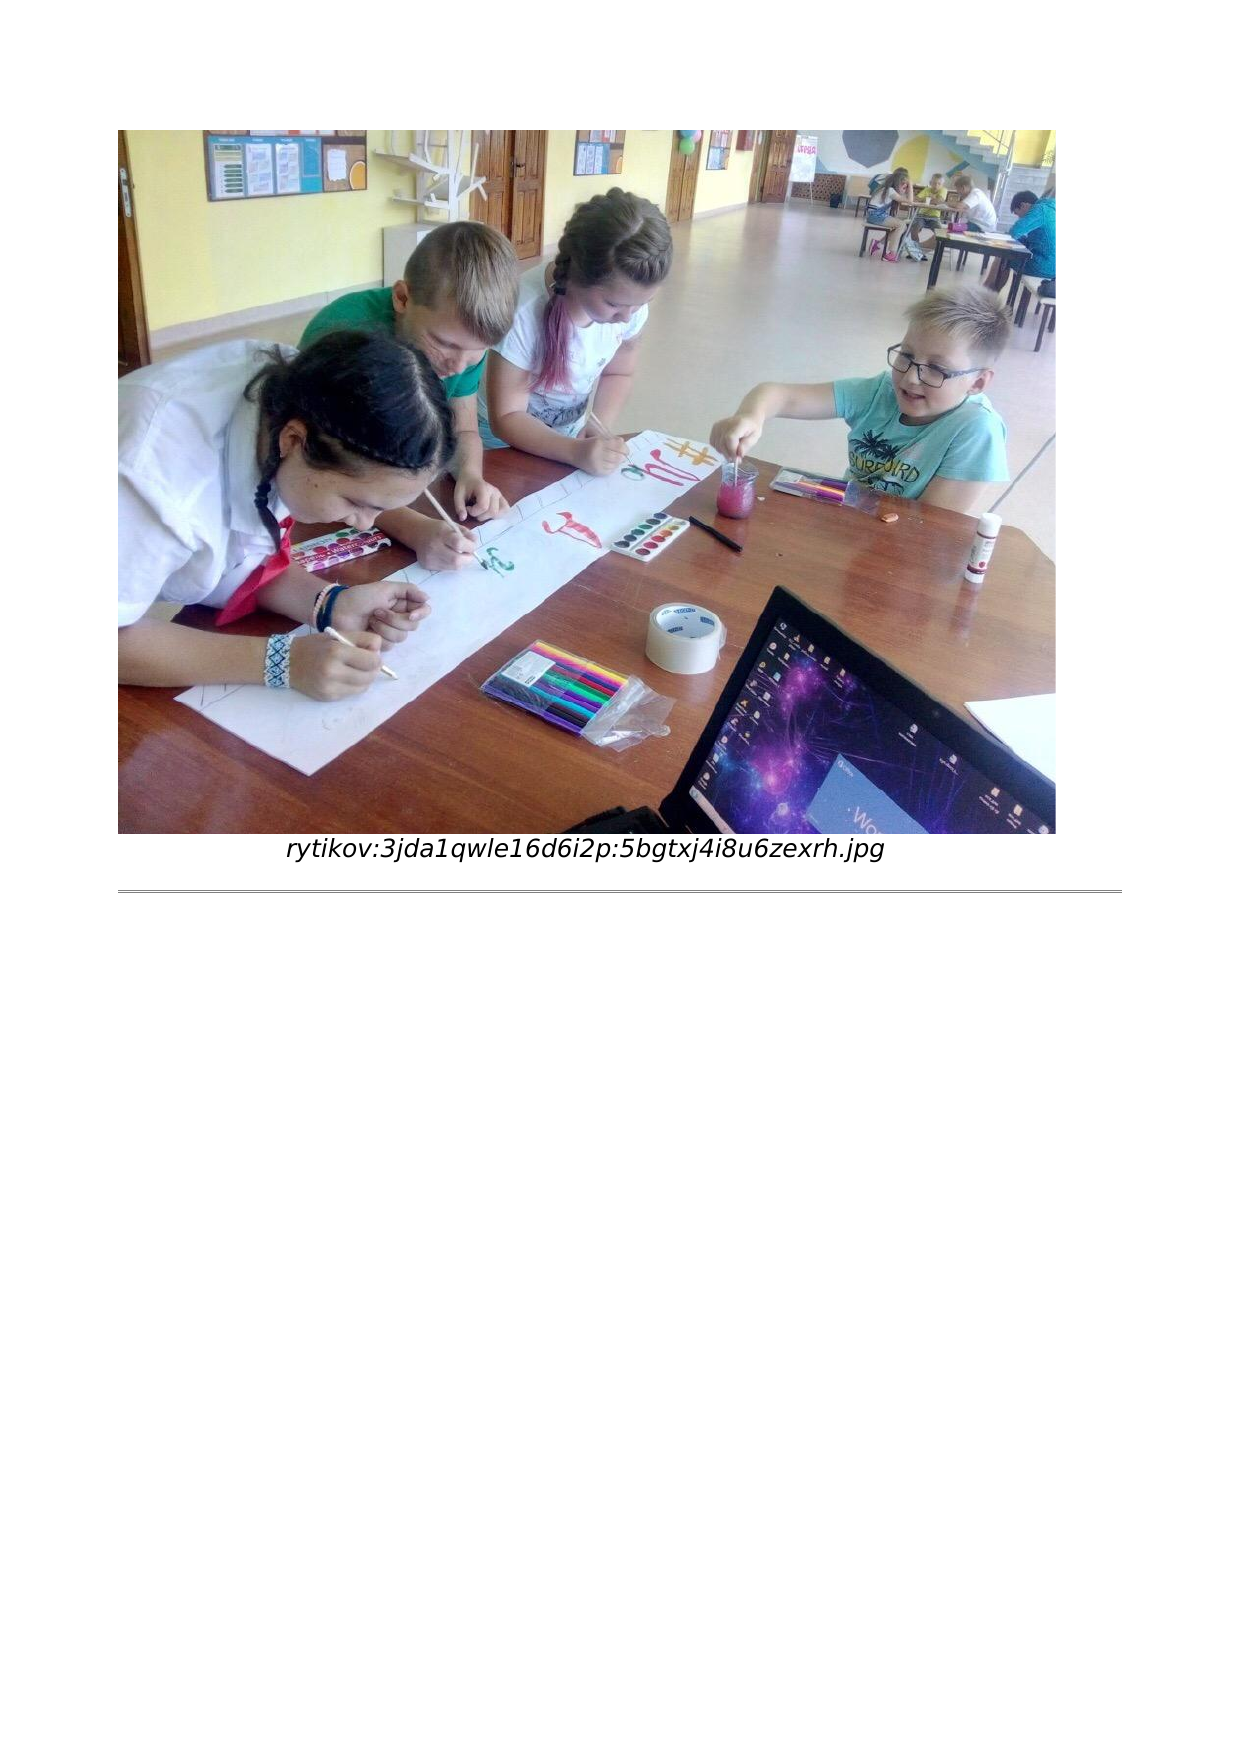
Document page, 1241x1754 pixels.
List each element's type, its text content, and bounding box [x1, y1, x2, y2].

picture [118, 130, 1056, 834]
text rytikov:3jda1qwle16d6i2p:5bgtxj4i8u6zexrh.jpg [118, 834, 1056, 863]
